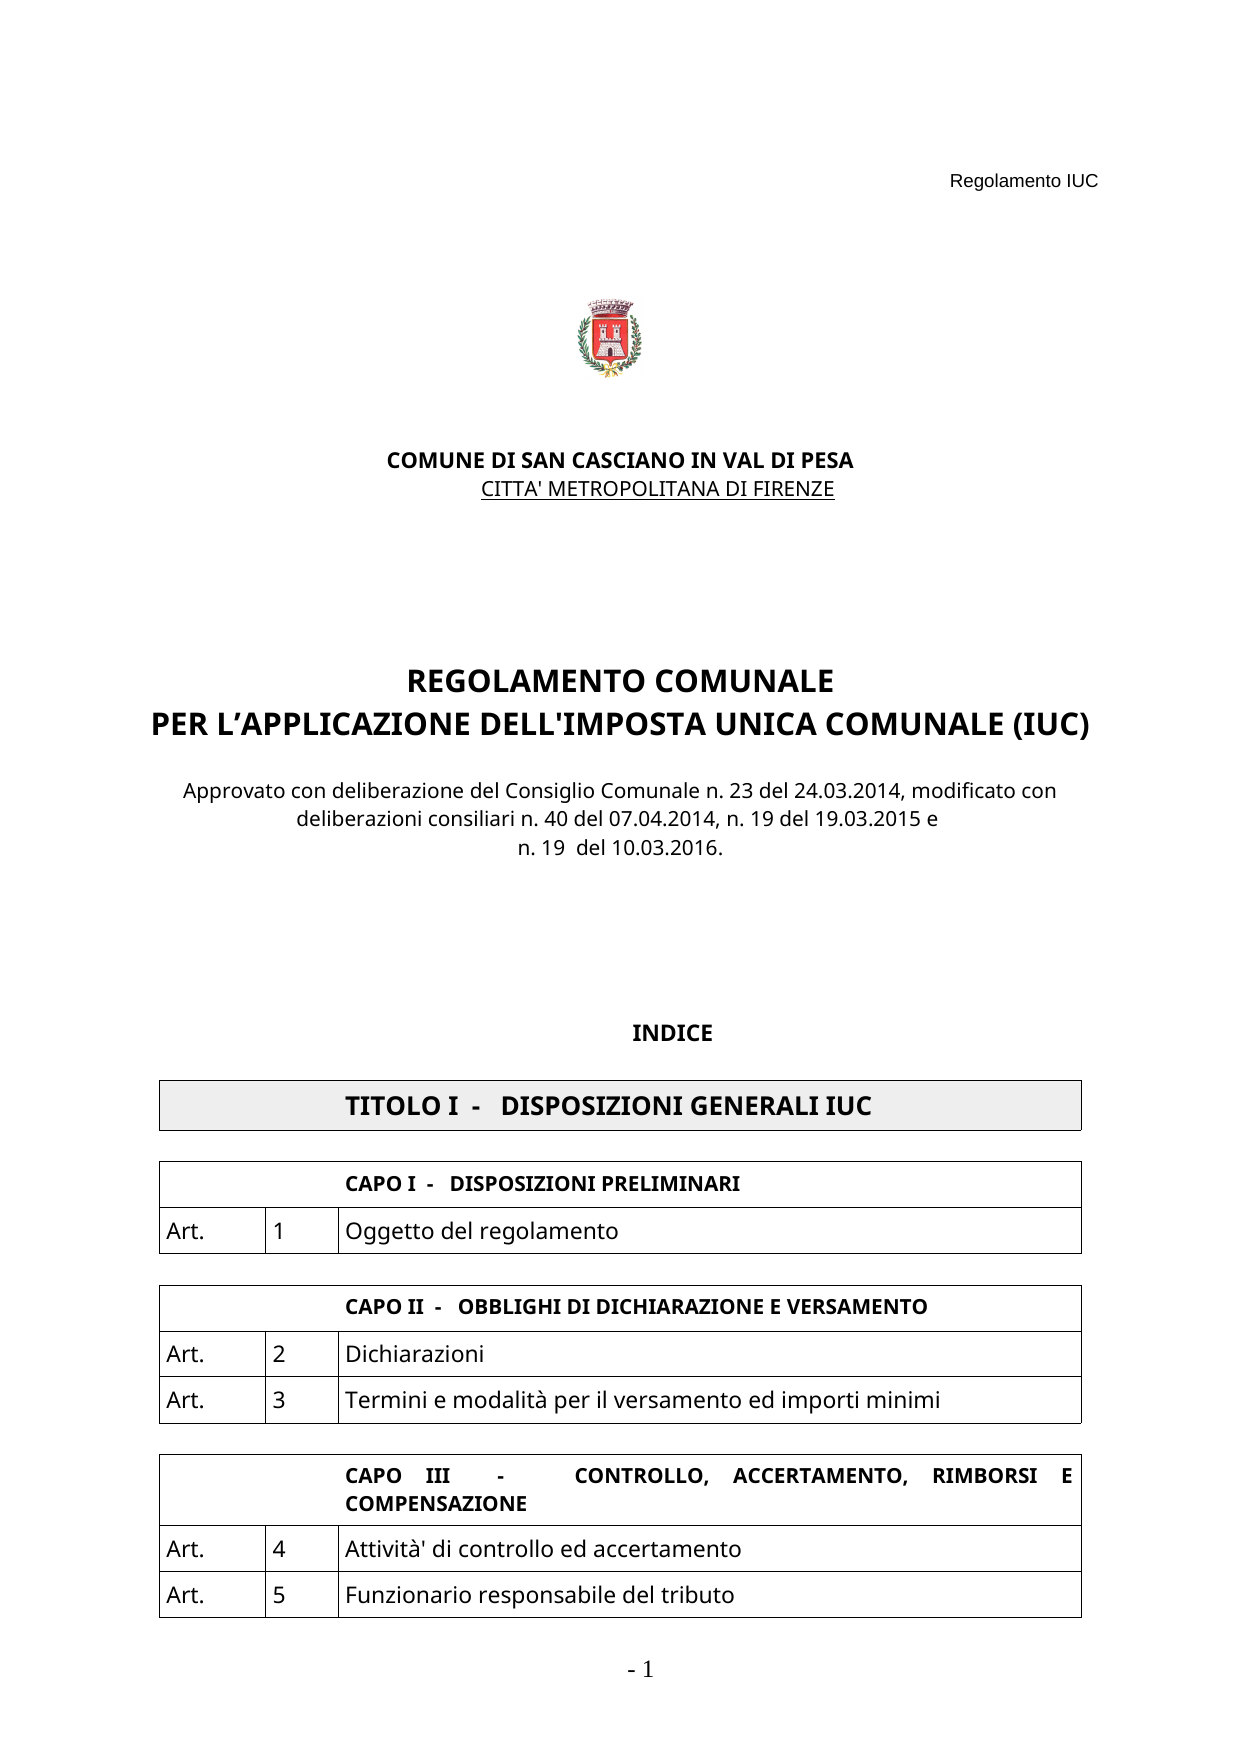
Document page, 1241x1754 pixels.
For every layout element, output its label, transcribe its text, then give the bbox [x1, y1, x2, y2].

table_cell Art. [160, 1526, 265, 1571]
table_header [160, 1081, 265, 1130]
text PER L’APPLICAZIONE DELL'IMPOSTA UNICA COMUNALE (IUC) [142, 702, 1098, 744]
table_cell [160, 1162, 265, 1207]
table_cell [265, 1131, 338, 1161]
table_cell Art. [160, 1208, 265, 1253]
table_cell Funzionario responsabile del tributo [339, 1572, 1081, 1617]
table_cell Termini e modalità per il versamento ed importi minimi [339, 1377, 1081, 1422]
subtitle INDICE [142, 1017, 1098, 1048]
table_cell 4 [266, 1526, 338, 1571]
table_cell [265, 1286, 338, 1331]
table_cell CAPO II - OBBLIGHI DI DICHIARAZIONE E VERSAMENTO [338, 1286, 1081, 1331]
table_cell [338, 1424, 1078, 1454]
table_cell [160, 1286, 265, 1331]
table_cell [159, 1131, 265, 1161]
table_cell 2 [266, 1332, 338, 1376]
table_cell Attività' di controllo ed accertamento [339, 1526, 1081, 1571]
table_cell Art. [160, 1377, 265, 1422]
table_cell [265, 1162, 338, 1207]
table_cell 1 [266, 1208, 338, 1253]
table_cell Oggetto del regolamento [339, 1208, 1081, 1253]
table_cell [159, 1424, 265, 1454]
table_header [265, 1081, 338, 1130]
table_cell [160, 1455, 265, 1525]
table_cell CAPO I - DISPOSIZIONI PRELIMINARI [338, 1162, 1081, 1207]
table_cell [338, 1131, 1078, 1161]
table_cell 3 [266, 1377, 338, 1422]
text COMUNE DI SAN CASCIANO IN VAL DI PESA [142, 445, 1098, 474]
table_cell [159, 1254, 265, 1284]
table_cell 5 [266, 1572, 338, 1617]
table_cell Dichiarazioni [339, 1332, 1081, 1376]
table_header TITOLO I - DISPOSIZIONI GENERALI IUC [338, 1081, 1081, 1130]
text Approvato con deliberazione del Consiglio Comunale n. 23 del 24.03.2014, modificato con deliberazioni consiliari n. 40 del 07.04.2014, n. 19 del 19.03.2015 e [142, 776, 1098, 833]
text n. 19 del 10.03.2016. [142, 833, 1098, 861]
table_cell [265, 1424, 338, 1454]
table_cell Art. [160, 1572, 265, 1617]
table_cell [265, 1455, 338, 1525]
table_cell Art. [160, 1332, 265, 1376]
text REGOLAMENTO COMUNALE [142, 659, 1098, 702]
table_cell CAPO III - CONTROLLO, ACCERTAMENTO, RIMBORSI E COMPENSAZIONE [338, 1455, 1081, 1525]
table_cell [265, 1254, 338, 1284]
picture [576, 294, 644, 380]
table_cell [338, 1254, 1078, 1284]
subtitle CITTA' METROPOLITANA DI FIRENZE [142, 474, 1098, 503]
